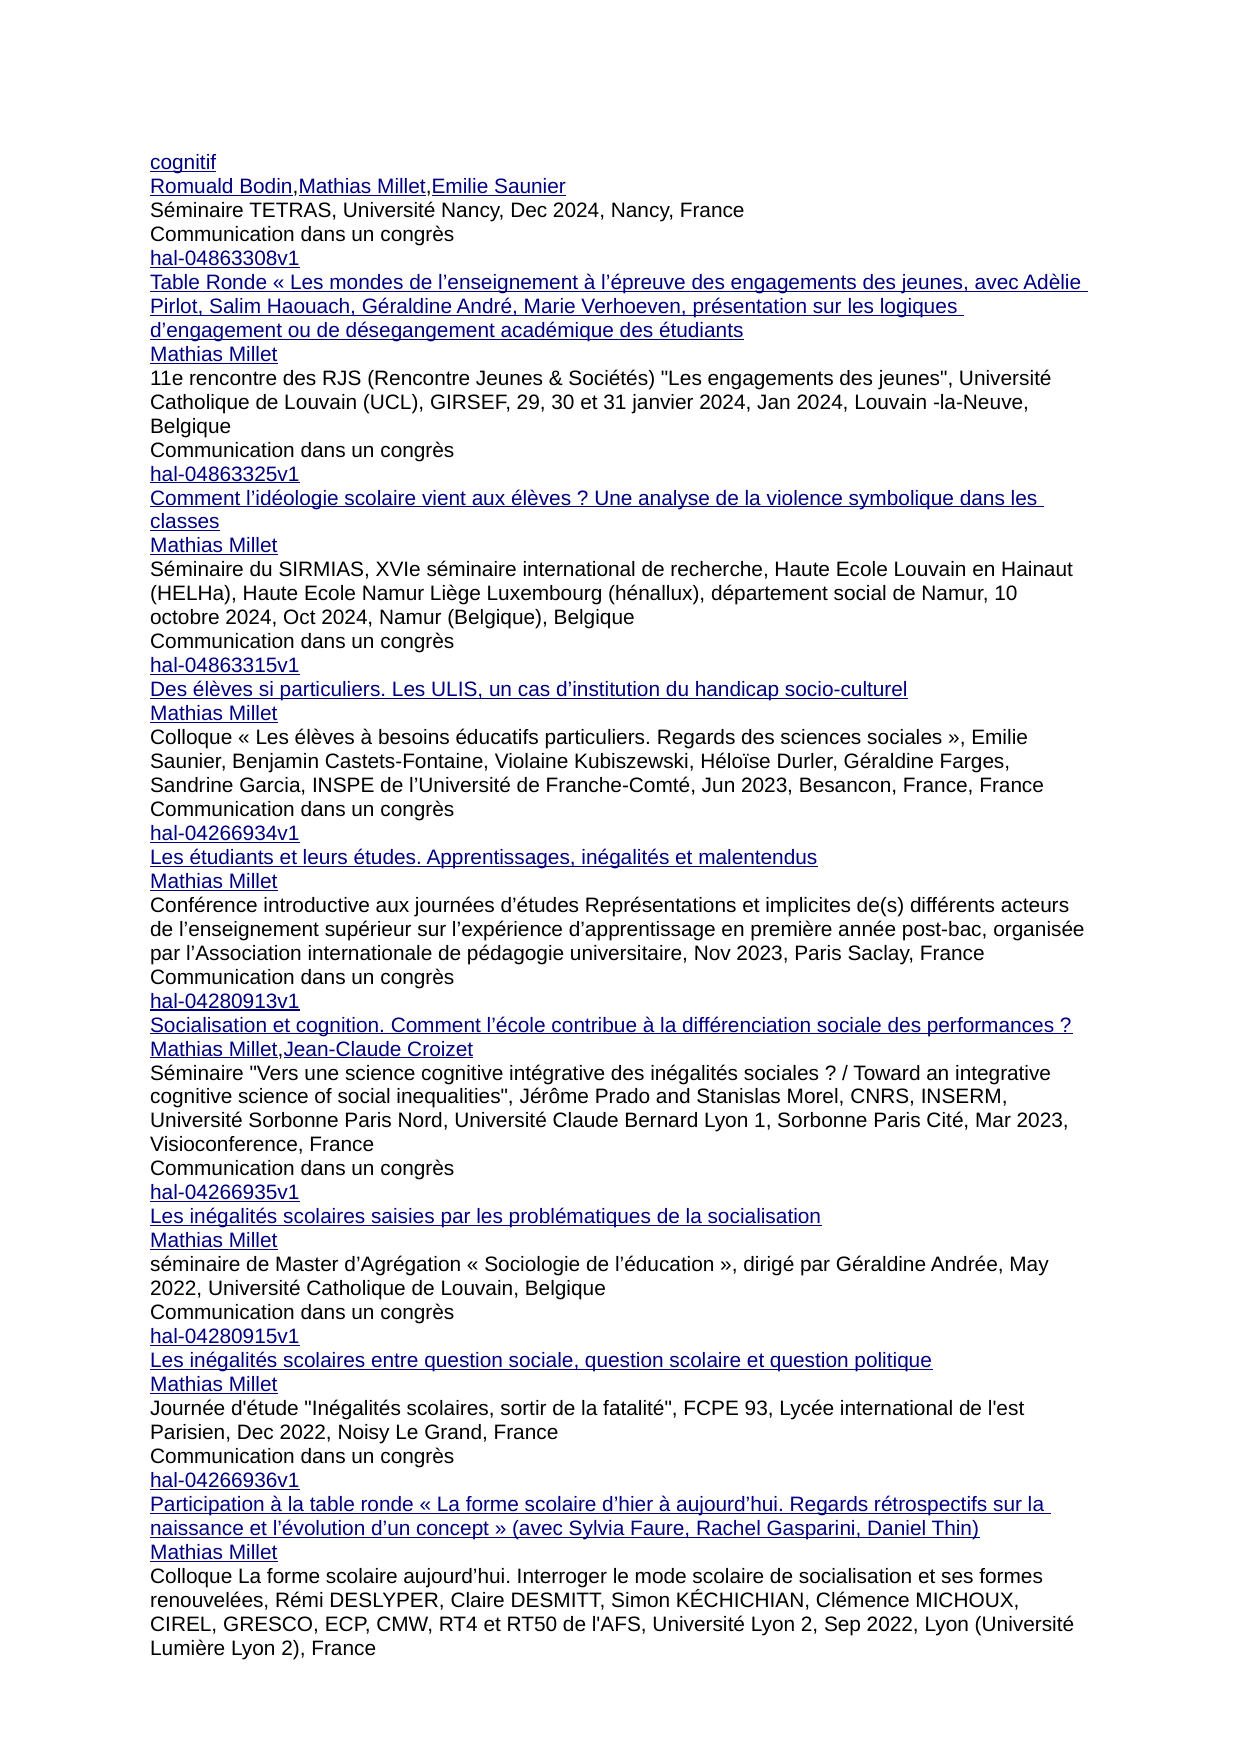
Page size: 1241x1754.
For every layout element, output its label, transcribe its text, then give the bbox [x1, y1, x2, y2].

table_cell Participation à la table ronde « La forme scolaire d’hier à aujourd’hui. Regards rétrospectifs sur la naissance et l’évolution d’un concept » (avec Sylvia Faure, Rachel Gasparini, Daniel Thin) Mathias Millet Colloque La forme scolaire aujourd’hui. Interroger le mode scolaire de socialisation et ses formes renouvelées, Rémi DESLYPER, Claire DESMITT, Simon KÉCHICHIAN, Clémence MICHOUX, CIREL, GRESCO, ECP, CMW, RT4 et RT50 de l'AFS, Université Lyon 2, Sep 2022, Lyon (Université Lumière Lyon 2), France [150, 1492, 1090, 1659]
table_cell Comment l’idéologie scolaire vient aux élèves ? Une analyse de la violence symbolique dans les classes Mathias Millet Séminaire du SIRMIAS, XVIe séminaire international de recherche, Haute Ecole Louvain en Hainaut (HELHa), Haute Ecole Namur Liège Luxembourg (hénallux), département social de Namur, 10 octobre 2024, Oct 2024, Namur (Belgique), Belgique Communication dans un congrès hal-04863315v1 [150, 485, 1090, 677]
table_header L'université saisie par les matrices disciplinaires : composition socio-démographique et cadre socio-cognitif Romuald Bodin,Mathias Millet,Emilie Saunier Séminaire TETRAS, Université Nancy, Dec 2024, Nancy, France Communication dans un congrès hal-04863308v1 [150, 150, 1090, 270]
table_cell Les inégalités scolaires entre question sociale, question scolaire et question politique Mathias Millet Journée d'étude "Inégalités scolaires, sortir de la fatalité", FCPE 93, Lycée international de l'est Parisien, Dec 2022, Noisy Le Grand, France Communication dans un congrès hal-04266936v1 [150, 1348, 1090, 1492]
table_cell Socialisation et cognition. Comment l’école contribue à la différenciation sociale des performances ? Mathias Millet,Jean-Claude Croizet Séminaire "Vers une science cognitive intégrative des inégalités sociales ? / Toward an integrative cognitive science of social inequalities", Jérôme Prado and Stanislas Morel, CNRS, INSERM, Université Sorbonne Paris Nord, Université Claude Bernard Lyon 1, Sorbonne Paris Cité, Mar 2023, Visioconference, France Communication dans un congrès hal-04266935v1 [150, 1013, 1090, 1204]
table_cell Des élèves si particuliers. Les ULIS, un cas d’institution du handicap socio-culturel Mathias Millet Colloque « Les élèves à besoins éducatifs particuliers. Regards des sciences sociales », Emilie Saunier, Benjamin Castets-Fontaine, Violaine Kubiszewski, Héloïse Durler, Géraldine Farges, Sandrine Garcia, INSPE de l’Université de Franche-Comté, Jun 2023, Besancon, France, France Communication dans un congrès hal-04266934v1 [150, 677, 1090, 845]
table_cell Les étudiants et leurs études. Apprentissages, inégalités et malentendus Mathias Millet Conférence introductive aux journées d’études Représentations et implicites de(s) différents acteurs de l’enseignement supérieur sur l’expérience d’apprentissage en première année post-bac, organisée par l’Association internationale de pédagogie universitaire, Nov 2023, Paris Saclay, France Communication dans un congrès hal-04280913v1 [150, 845, 1090, 1012]
table_cell Table Ronde « Les mondes de l’enseignement à l’épreuve des engagements des jeunes, avec Adèlie Pirlot, Salim Haouach, Géraldine André, Marie Verhoeven, présentation sur les logiques d’engagement ou de désegangement académique des étudiants Mathias Millet 11e rencontre des RJS (Rencontre Jeunes & Sociétés) "Les engagements des jeunes", Université Catholique de Louvain (UCL), GIRSEF, 29, 30 et 31 janvier 2024, Jan 2024, Louvain -la-Neuve, Belgique Communication dans un congrès hal-04863325v1 [150, 270, 1090, 485]
table_cell Les inégalités scolaires saisies par les problématiques de la socialisation Mathias Millet séminaire de Master d’Agrégation « Sociologie de l’éducation », dirigé par Géraldine Andrée, May 2022, Université Catholique de Louvain, Belgique Communication dans un congrès hal-04280915v1 [150, 1204, 1090, 1348]
